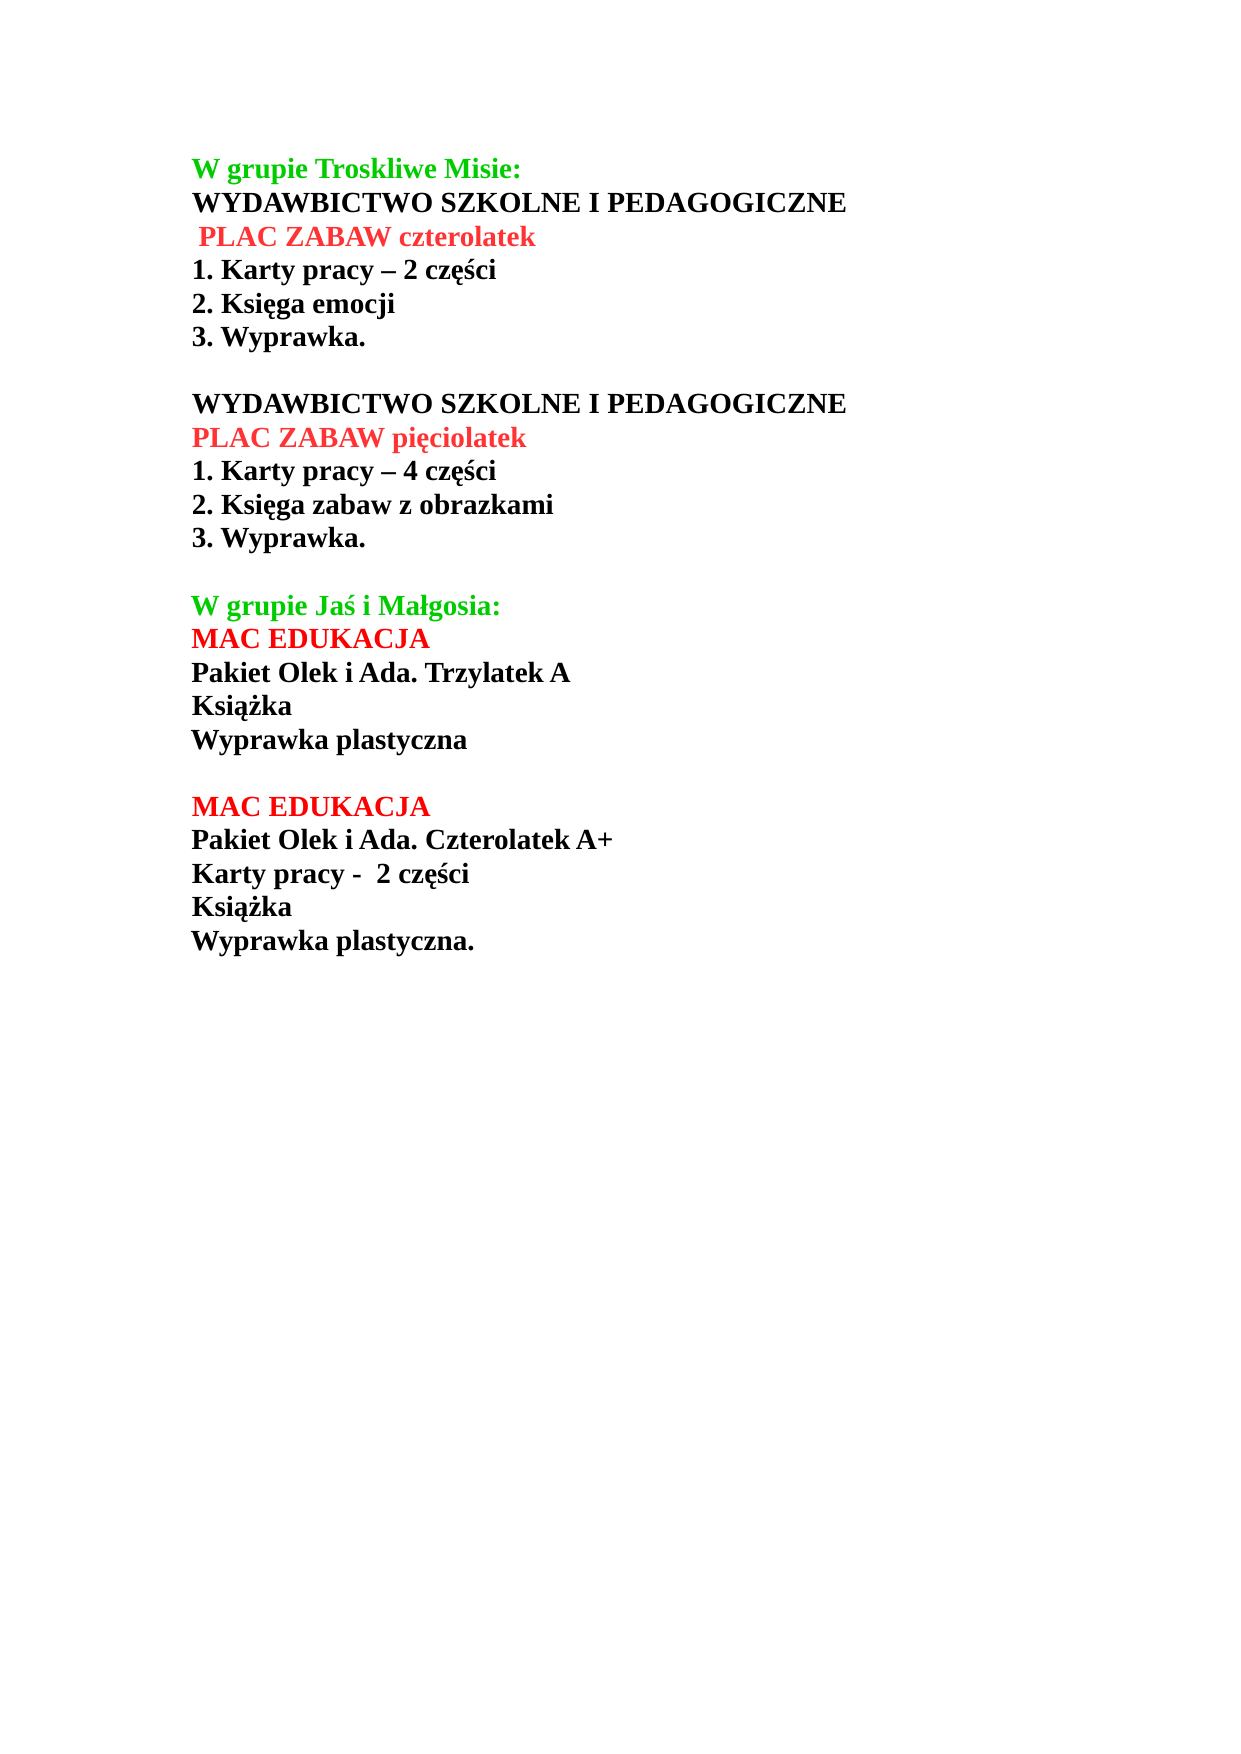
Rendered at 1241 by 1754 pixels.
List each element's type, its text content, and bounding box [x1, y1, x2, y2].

text MAC EDUKACJA Pakiet Olek i Ada. Trzylatek A [118, 621, 1122, 688]
text Pakiet Olek i Ada. Czterolatek A+ [118, 822, 1122, 856]
text 1. Karty pracy – 2 części [118, 252, 1122, 286]
text W grupie Jaś i Małgosia: [118, 588, 1122, 621]
text W grupie Troskliwe Misie: [118, 118, 1122, 185]
text Książka Wyprawka plastyczna. [118, 889, 1122, 957]
text 1. Karty pracy – 4 części [118, 453, 1122, 487]
text 2. Księga emocji 3. Wyprawka. WYDAWBICTWO SZKOLNE I PEDAGOGICZNE [118, 286, 1122, 420]
text 2. Księga zabaw z obrazkami 3. Wyprawka. [118, 487, 1122, 588]
text PLAC ZABAW pięciolatek [118, 420, 1122, 453]
text Książka Wyprawka plastyczna MAC EDUKACJA [118, 688, 1122, 822]
text Karty pracy - 2 części [118, 856, 1122, 889]
text WYDAWBICTWO SZKOLNE I PEDAGOGICZNE PLAC ZABAW czterolatek [118, 185, 1122, 252]
